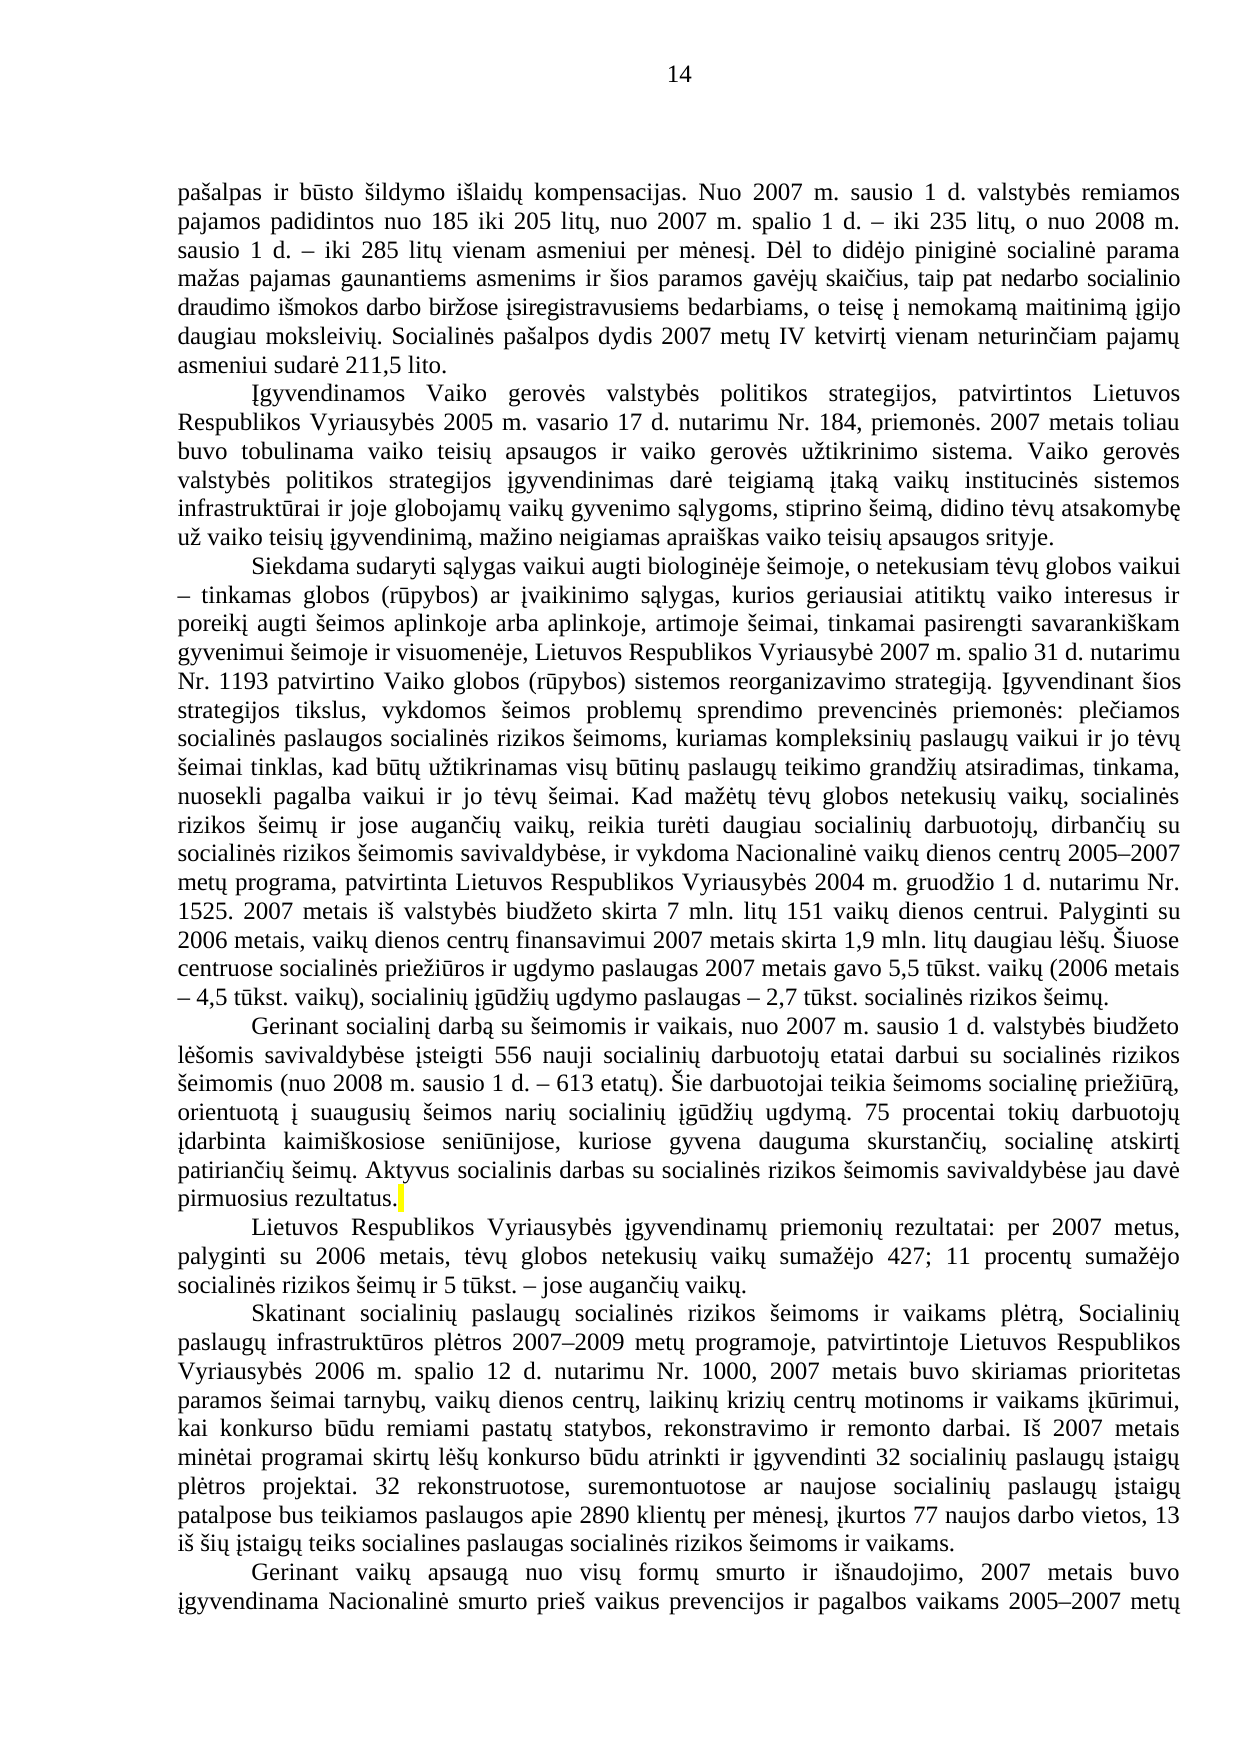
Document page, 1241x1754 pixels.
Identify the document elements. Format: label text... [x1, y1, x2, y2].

text Gerinant vaikų apsaugą nuo visų formų smurto ir išnaudojimo, 2007 metais buvo įgyvendinama Nacionalinė smurto prieš vaikus prevencijos ir pagalbos vaikams 2005–2007 metų [177, 1557, 1181, 1615]
text Gerinant socialinį darbą su šeimomis ir vaikais, nuo 2007 m. sausio 1 d. valstybės biudžeto lėšomis savivaldybėse įsteigti 556 nauji socialinių darbuotojų etatai darbui su socialinės rizikos šeimomis (nuo 2008 m. sausio 1 d. – 613 etatų). Šie darbuotojai teikia šeimoms socialinę priežiūrą, orientuotą į suaugusių šeimos narių socialinių įgūdžių ugdymą. 75 procentai tokių darbuotojų įdarbinta kaimiškosiose seniūnijose, kuriose gyvena dauguma skurstančių, socialinę atskirtį patiriančių šeimų. Aktyvus socialinis darbas su socialinės rizikos šeimomis savivaldybėse jau davė pirmuosius rezultatus. [177, 1011, 1181, 1212]
text Lietuvos Respublikos Vyriausybės įgyvendinamų priemonių rezultatai: per 2007 metus, palyginti su 2006 metais, tėvų globos netekusių vaikų sumažėjo 427; 11 procentų sumažėjo socialinės rizikos šeimų ir 5 tūkst. – jose augančių vaikų. [177, 1212, 1181, 1298]
text pašalpas ir būsto šildymo išlaidų kompensacijas. Nuo 2007 m. sausio 1 d. valstybės remiamos pajamos padidintos nuo 185 iki 205 litų, nuo 2007 m. spalio 1 d. – iki 235 litų, o nuo 2008 m. sausio 1 d. – iki 285 litų vienam asmeniui per mėnesį. Dėl to didėjo piniginė socialinė parama mažas pajamas gaunantiems asmenims ir šios paramos gavėjų skaičius, taip pat nedarbo socialinio draudimo išmokos darbo biržose įsiregistravusiems bedarbiams, o teisę į nemokamą maitinimą įgijo daugiau moksleivių. Socialinės pašalpos dydis 2007 metų IV ketvirtį vienam neturinčiam pajamų asmeniui sudarė 211,5 lito. [177, 177, 1181, 378]
text Skatinant socialinių paslaugų socialinės rizikos šeimoms ir vaikams plėtrą, Socialinių paslaugų infrastruktūros plėtros 2007–2009 metų programoje, patvirtintoje Lietuvos Respublikos Vyriausybės 2006 m. spalio 12 d. nutarimu Nr. 1000, 2007 metais buvo skiriamas prioritetas paramos šeimai tarnybų, vaikų dienos centrų, laikinų krizių centrų motinoms ir vaikams įkūrimui, kai konkurso būdu remiami pastatų statybos, rekonstravimo ir remonto darbai. Iš 2007 metais minėtai programai skirtų lėšų konkurso būdu atrinkti ir įgyvendinti 32 socialinių paslaugų įstaigų plėtros projektai. 32 rekonstruotose, suremontuotose ar naujose socialinių paslaugų įstaigų patalpose bus teikiamos paslaugos apie 2890 klientų per mėnesį, įkurtos 77 naujos darbo vietos, 13 iš šių įstaigų teiks socialines paslaugas socialinės rizikos šeimoms ir vaikams. [177, 1298, 1181, 1557]
text Siekdama sudaryti sąlygas vaikui augti biologinėje šeimoje, o netekusiam tėvų globos vaikui – tinkamas globos (rūpybos) ar įvaikinimo sąlygas, kurios geriausiai atitiktų vaiko interesus ir poreikį augti šeimos aplinkoje arba aplinkoje, artimoje šeimai, tinkamai pasirengti savarankiškam gyvenimui šeimoje ir visuomenėje, Lietuvos Respublikos Vyriausybė 2007 m. spalio 31 d. nutarimu Nr. 1193 patvirtino Vaiko globos (rūpybos) sistemos reorganizavimo strategiją. Įgyvendinant šios strategijos tikslus, vykdomos šeimos problemų sprendimo prevencinės priemonės: plečiamos socialinės paslaugos socialinės rizikos šeimoms, kuriamas kompleksinių paslaugų vaikui ir jo tėvų šeimai tinklas, kad būtų užtikrinamas visų būtinų paslaugų teikimo grandžių atsiradimas, tinkama, nuosekli pagalba vaikui ir jo tėvų šeimai. Kad mažėtų tėvų globos netekusių vaikų, socialinės rizikos šeimų ir jose augančių vaikų, reikia turėti daugiau socialinių darbuotojų, dirbančių su socialinės rizikos šeimomis savivaldybėse, ir vykdoma Nacionalinė vaikų dienos centrų 2005–2007 metų programa, patvirtinta Lietuvos Respublikos Vyriausybės 2004 m. gruodžio 1 d. nutarimu Nr. 1525. 2007 metais iš valstybės biudžeto skirta 7 mln. litų 151 vaikų dienos centrui. Palyginti su 2006 metais, vaikų dienos centrų finansavimui 2007 metais skirta 1,9 mln. litų daugiau lėšų. Šiuose centruose socialinės priežiūros ir ugdymo paslaugas 2007 metais gavo 5,5 tūkst. vaikų (2006 metais – 4,5 tūkst. vaikų), socialinių įgūdžių ugdymo paslaugas – 2,7 tūkst. socialinės rizikos šeimų. [177, 551, 1181, 1011]
text Įgyvendinamos Vaiko gerovės valstybės politikos strategijos, patvirtintos Lietuvos Respublikos Vyriausybės 2005 m. vasario 17 d. nutarimu Nr. 184, priemonės. 2007 metais toliau buvo tobulinama vaiko teisių apsaugos ir vaiko gerovės užtikrinimo sistema. Vaiko gerovės valstybės politikos strategijos įgyvendinimas darė teigiamą įtaką vaikų institucinės sistemos infrastruktūrai ir joje globojamų vaikų gyvenimo sąlygoms, stiprino šeimą, didino tėvų atsakomybę už vaiko teisių įgyvendinimą, mažino neigiamas apraiškas vaiko teisių apsaugos srityje. [177, 378, 1181, 551]
